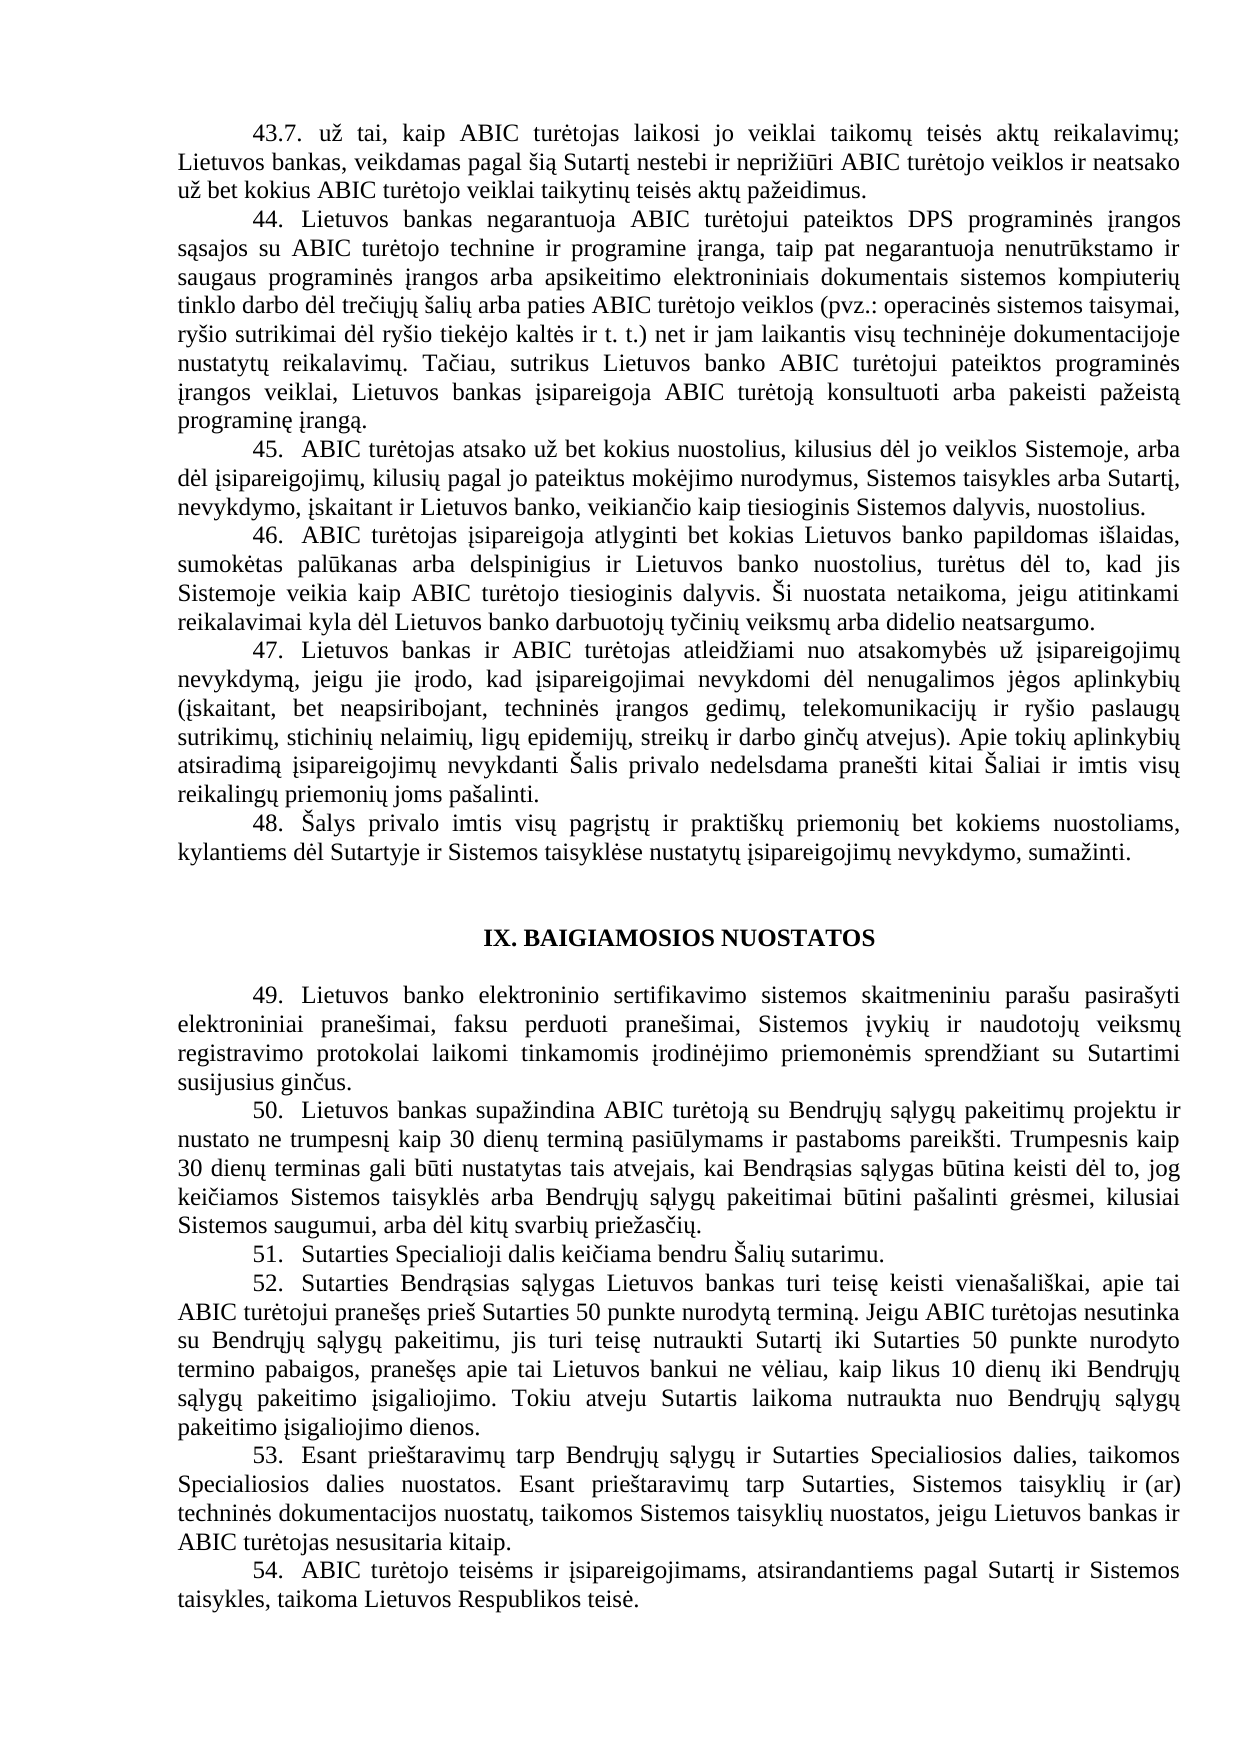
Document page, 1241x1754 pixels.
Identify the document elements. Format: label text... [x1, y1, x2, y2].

text 45. ABIC turėtojas atsako už bet kokius nuostolius, kilusius dėl jo veiklos Sistemoje, arba dėl įsipareigojimų, kilusių pagal jo pateiktus mokėjimo nurodymus, Sistemos taisykles arba Sutartį, nevykdymo, įskaitant ir Lietuvos banko, veikiančio kaip tiesioginis Sistemos dalyvis, nuostolius. [177, 434, 1181, 521]
text 46. ABIC turėtojas įsipareigoja atlyginti bet kokias Lietuvos banko papildomas išlaidas, sumokėtas palūkanas arba delspinigius ir Lietuvos banko nuostolius, turėtus dėl to, kad jis Sistemoje veikia kaip ABIC turėtojo tiesioginis dalyvis. Ši nuostata netaikoma, jeigu atitinkami reikalavimai kyla dėl Lietuvos banko darbuotojų tyčinių veiksmų arba didelio neatsargumo. [177, 521, 1181, 636]
text 49. Lietuvos banko elektroninio sertifikavimo sistemos skaitmeniniu parašu pasirašyti elektroniniai pranešimai, faksu perduoti pranešimai, Sistemos įvykių ir naudotojų veiksmų registravimo protokolai laikomi tinkamomis įrodinėjimo priemonėmis sprendžiant su Sutartimi susijusius ginčus. [177, 981, 1181, 1096]
text 54. ABIC turėtojo teisėms ir įsipareigojimams, atsirandantiems pagal Sutartį ir Sistemos taisykles, taikoma Lietuvos Respublikos teisė. [177, 1556, 1181, 1613]
text 44. Lietuvos bankas negarantuoja ABIC turėtojui pateiktos DPS programinės įrangos sąsajos su ABIC turėtojo technine ir programine įranga, taip pat negarantuoja nenutrūkstamo ir saugaus programinės įrangos arba apsikeitimo elektroniniais dokumentais sistemos kompiuterių tinklo darbo dėl trečiųjų šalių arba paties ABIC turėtojo veiklos (pvz.: operacinės sistemos taisymai, ryšio sutrikimai dėl ryšio tiekėjo kaltės ir t. t.) net ir jam laikantis visų techninėje dokumentacijoje nustatytų reikalavimų. Tačiau, sutrikus Lietuvos banko ABIC turėtojui pateiktos programinės įrangos veiklai, Lietuvos bankas įsipareigoja ABIC turėtoją konsultuoti arba pakeisti pažeistą programinę įrangą. [177, 204, 1181, 434]
text 48. Šalys privalo imtis visų pagrįstų ir praktiškų priemonių bet kokiems nuostoliams, kylantiems dėl Sutartyje ir Sistemos taisyklėse nustatytų įsipareigojimų nevykdymo, sumažinti. [177, 808, 1181, 866]
text 53. Esant prieštaravimų tarp Bendrųjų sąlygų ir Sutarties Specialiosios dalies, taikomos Specialiosios dalies nuostatos. Esant prieštaravimų tarp Sutarties, Sistemos taisyklių ir (ar) techninės dokumentacijos nuostatų, taikomos Sistemos taisyklių nuostatos, jeigu Lietuvos bankas ir ABIC turėtojas nesusitaria kitaip. [177, 1441, 1181, 1556]
text 50. Lietuvos bankas supažindina ABIC turėtoją su Bendrųjų sąlygų pakeitimų projektu ir nustato ne trumpesnį kaip 30 dienų terminą pasiūlymams ir pastaboms pareikšti. Trumpesnis kaip 30 dienų terminas gali būti nustatytas tais atvejais, kai Bendrąsias sąlygas būtina keisti dėl to, jog keičiamos Sistemos taisyklės arba Bendrųjų sąlygų pakeitimai būtini pašalinti grėsmei, kilusiai Sistemos saugumui, arba dėl kitų svarbių priežasčių. [177, 1096, 1181, 1239]
text 47. Lietuvos bankas ir ABIC turėtojas atleidžiami nuo atsakomybės už įsipareigojimų nevykdymą, jeigu jie įrodo, kad įsipareigojimai nevykdomi dėl nenugalimos jėgos aplinkybių (įskaitant, bet neapsiribojant, techninės įrangos gedimų, telekomunikacijų ir ryšio paslaugų sutrikimų, stichinių nelaimių, ligų epidemijų, streikų ir darbo ginčų atvejus). Apie tokių aplinkybių atsiradimą įsipareigojimų nevykdanti Šalis privalo nedelsdama pranešti kitai Šaliai ir imtis visų reikalingų priemonių joms pašalinti. [177, 636, 1181, 808]
text 51. Sutarties Specialioji dalis keičiama bendru Šalių sutarimu. [177, 1239, 1181, 1268]
text IX. BAIGIAMOSIOS NUOSTATOS [177, 923, 1181, 952]
text 52. Sutarties Bendrąsias sąlygas Lietuvos bankas turi teisę keisti vienašališkai, apie tai ABIC turėtojui pranešęs prieš Sutarties 50 punkte nurodytą terminą. Jeigu ABIC turėtojas nesutinka su Bendrųjų sąlygų pakeitimu, jis turi teisę nutraukti Sutartį iki Sutarties 50 punkte nurodyto termino pabaigos, pranešęs apie tai Lietuvos bankui ne vėliau, kaip likus 10 dienų iki Bendrųjų sąlygų pakeitimo įsigaliojimo. Tokiu atveju Sutartis laikoma nutraukta nuo Bendrųjų sąlygų pakeitimo įsigaliojimo dienos. [177, 1268, 1181, 1441]
text 43.7. už tai, kaip ABIC turėtojas laikosi jo veiklai taikomų teisės aktų reikalavimų; Lietuvos bankas, veikdamas pagal šią Sutartį nestebi ir neprižiūri ABIC turėtojo veiklos ir neatsako už bet kokius ABIC turėtojo veiklai taikytinų teisės aktų pažeidimus. [177, 118, 1181, 204]
